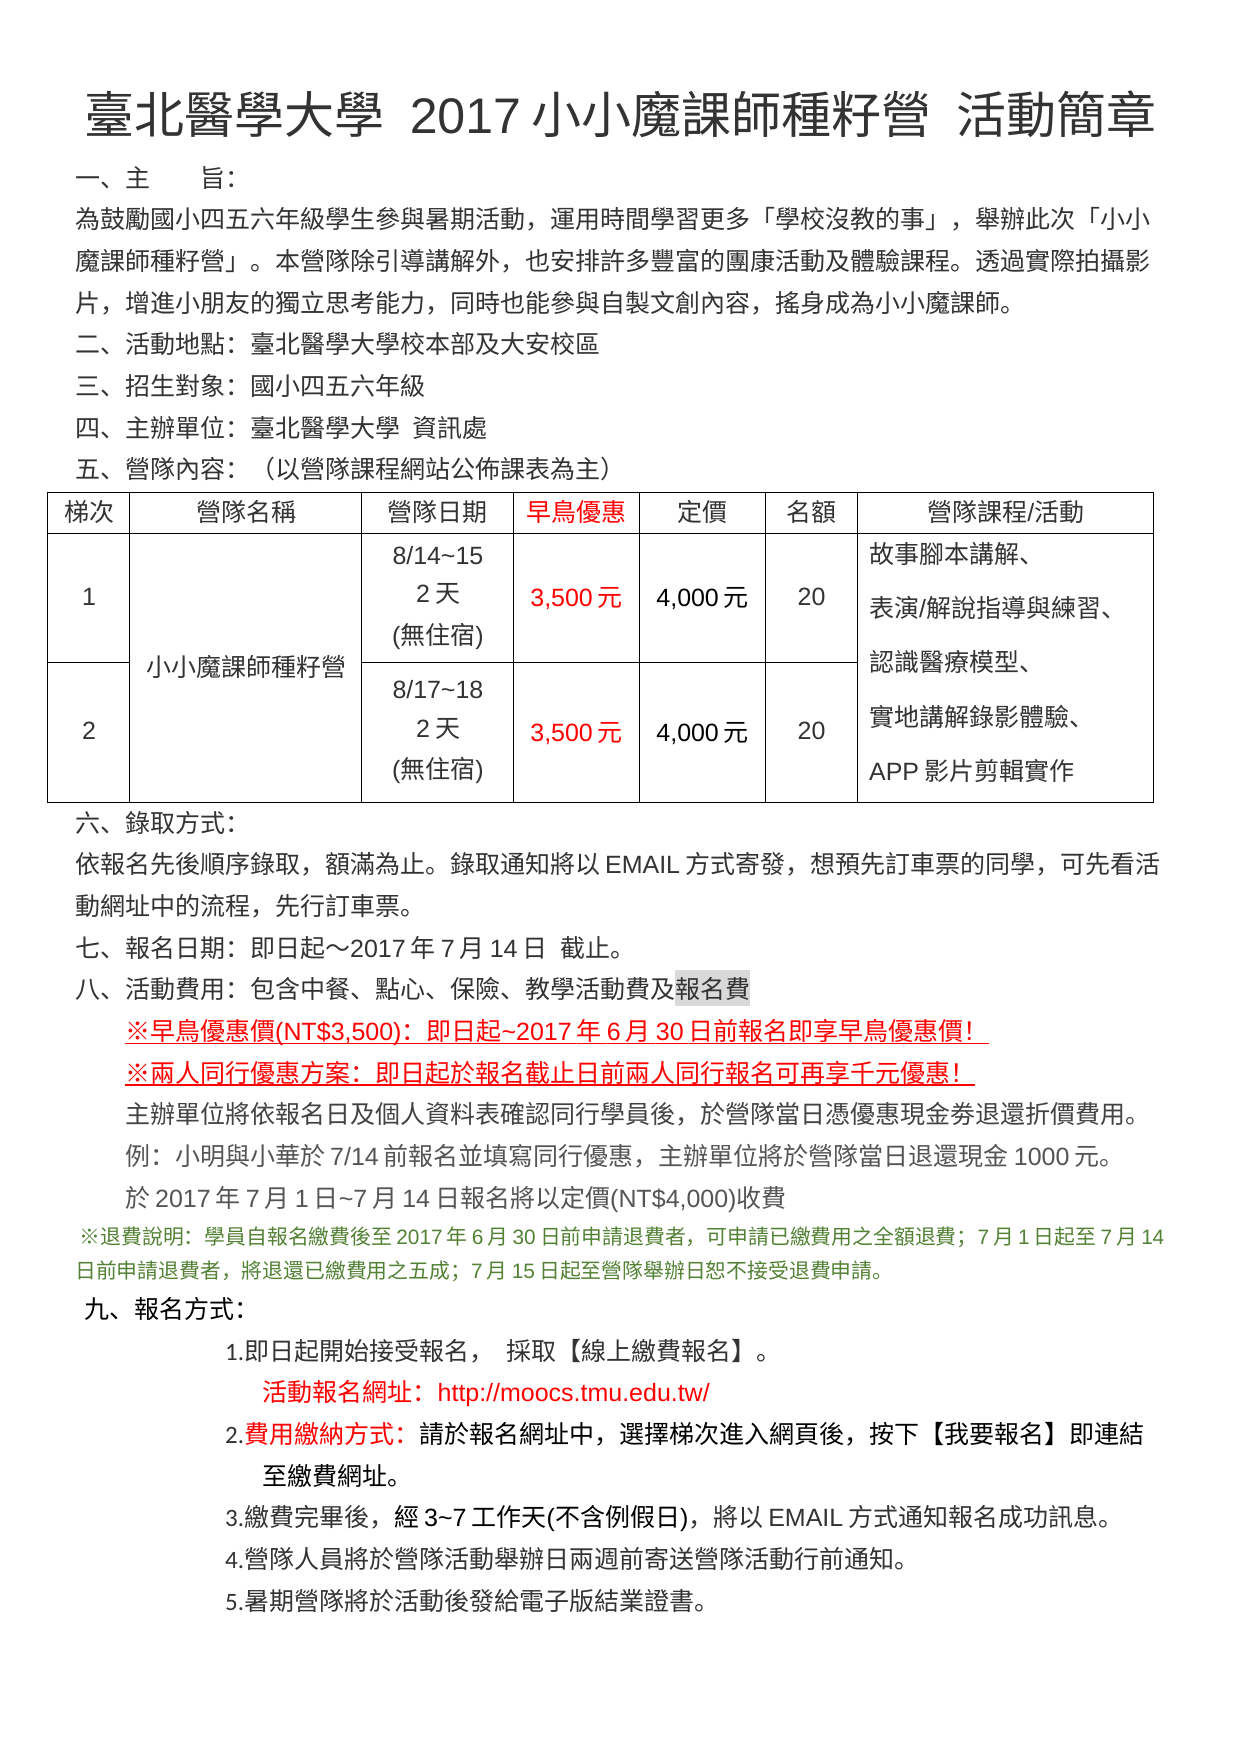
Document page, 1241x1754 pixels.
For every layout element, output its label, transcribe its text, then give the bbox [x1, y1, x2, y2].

text 為鼓勵國小四五六年級學生參與暑期活動，運用時間學習更多「學校沒教的事」，舉辦此次「小小魔課師種籽營」。本營隊除引導講解外，也安排許多豐富的團康活動及體驗課程。透過實際拍攝影片，增進小朋友的獨立思考能力，同時也能參與自製文創內容，搖身成為小小魔課師。 [75, 200, 1165, 319]
text 於2017年7月1日~7月14日報名將以定價(NT$4,000)收費 [75, 1178, 1165, 1214]
text ※兩人同行優惠方案：即日起於報名截止日前兩人同行報名可再享千元優惠！ 主辦單位將依報名日及個人資料表確認同行學員後，於營隊當日憑優惠現金劵退還折價費用。 [75, 1053, 1165, 1131]
table_cell 8/17~18 2天 (無住宿) [362, 663, 513, 802]
table_header 定價 [640, 493, 765, 533]
table_header 營隊名稱 [130, 493, 361, 533]
table_header 營隊課程/活動 [858, 493, 1153, 533]
table_cell 1 [48, 534, 129, 662]
list 營隊人員將於營隊活動舉辦日兩週前寄送營隊活動行前通知。 [37, 1539, 1165, 1576]
table_header 名額 [766, 493, 857, 533]
text 七、報名日期：即日起～2017年7月14日 截止。 [75, 928, 1165, 964]
table_header 梯次 [48, 493, 129, 533]
list 即日起開始接受報名， 採取【線上繳費報名】。 活動報名網址：http://moocs.tmu.edu.tw/ [37, 1331, 1165, 1409]
text 五、營隊內容：（以營隊課程網站公佈課表為主） [75, 450, 1165, 486]
table_cell 20 [766, 534, 857, 662]
table_cell 3,500元 [514, 534, 639, 662]
text 四、主辦單位：臺北醫學大學 資訊處 [75, 408, 1165, 444]
text 一、主 旨： [75, 158, 1165, 194]
table_header 早鳥優惠 [514, 493, 639, 533]
text ※早鳥優惠價(NT$3,500)：即日起~2017年6月30日前報名即享早鳥優惠價！ [75, 1012, 1165, 1048]
text 八、活動費用：包含中餐、點心、保險、教學活動費及報名費 [75, 970, 1165, 1006]
table_cell 4,000元 [640, 534, 765, 662]
text ※退費說明：學員自報名繳費後至2017年6月30日前申請退費者，可申請已繳費用之全額退費；7月1日起至7月14日前申請退費者，將退還已繳費用之五成；7月15日起至營隊舉辦日恕不接受退費申請。 [38, 1220, 1165, 1285]
table_cell 故事腳本講解、 表演/解說指導與練習、 認識醫療模型、 實地講解錄影體驗、 APP影片剪輯實作 [858, 534, 1153, 802]
text 九、報名方式： [38, 1289, 1165, 1326]
text 六、錄取方式： [75, 803, 1165, 839]
text 二、活動地點：臺北醫學大學校本部及大安校區 [75, 325, 1165, 361]
table_cell 8/14~15 2天 (無住宿) [362, 534, 513, 662]
text 依報名先後順序錄取，額滿為止。錄取通知將以EMAIL方式寄發，想預先訂車票的同學，可先看活動網址中的流程，先行訂車票。 [75, 845, 1165, 923]
table_cell 4,000元 [640, 663, 765, 802]
table_cell 2 [48, 663, 129, 802]
text 例：小明與小華於7/14前報名並填寫同行優惠，主辦單位將於營隊當日退還現金1000元。 [75, 1137, 1165, 1173]
list 費用繳納方式：請於報名網址中，選擇梯次進入網頁後，按下【我要報名】即連結至繳費網址。 [37, 1414, 1165, 1492]
table_cell 小小魔課師種籽營 [130, 534, 361, 802]
text 臺北醫學大學 2017小小魔課師種籽營 活動簡章 [75, 75, 1165, 147]
text 三、招生對象：國小四五六年級 [75, 367, 1165, 403]
table_cell 20 [766, 663, 857, 802]
list 繳費完畢後，經3~7工作天(不含例假日)，將以EMAIL方式通知報名成功訊息。 [37, 1498, 1165, 1534]
table_cell 3,500元 [514, 663, 639, 802]
table_header 營隊日期 [362, 493, 513, 533]
list 暑期營隊將於活動後發給電子版結業證書。 [37, 1581, 1165, 1617]
